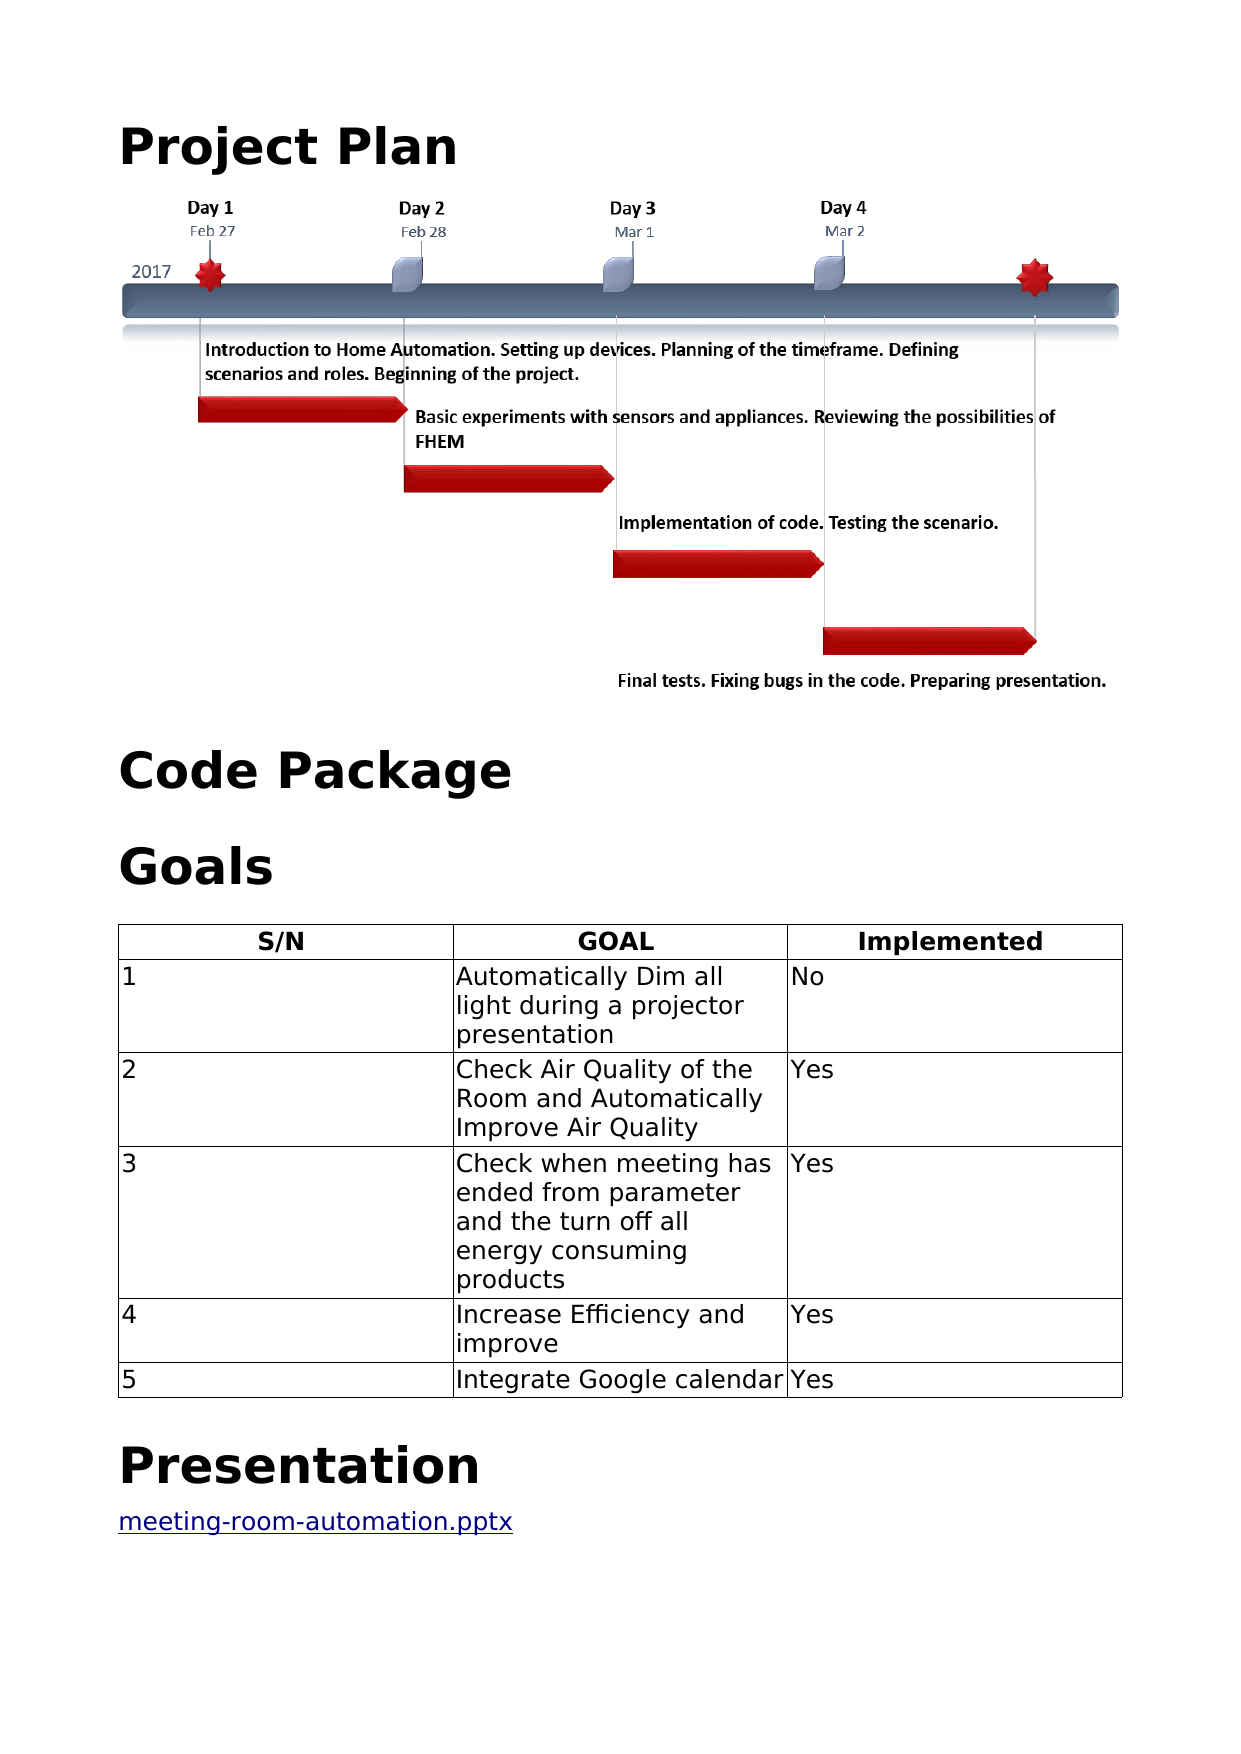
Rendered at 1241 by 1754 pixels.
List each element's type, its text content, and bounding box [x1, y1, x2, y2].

table_cell 1 [119, 960, 453, 1052]
table_header S/N [119, 925, 453, 959]
subtitle Code Package [118, 742, 1122, 801]
table_cell Yes [788, 1147, 1122, 1297]
table_cell 4 [119, 1299, 453, 1362]
table_header GOAL [454, 925, 787, 959]
table_cell Yes [788, 1299, 1122, 1362]
table_cell Check Air Quality of the Room and Automatically Improve Air Quality [454, 1053, 787, 1146]
table_cell Increase Efficiency and improve [454, 1299, 787, 1362]
text meeting-room-automation.pptx [118, 1507, 1122, 1537]
table_cell 5 [119, 1363, 453, 1397]
table_cell Yes [788, 1363, 1122, 1397]
subtitle Presentation [118, 1437, 1122, 1495]
table_cell No [788, 960, 1122, 1052]
table_header Implemented [788, 925, 1122, 959]
table_cell Integrate Google calendar [454, 1363, 787, 1397]
table_cell Check when meeting has ended from parameter and the turn off all energy consuming products [454, 1147, 787, 1297]
table_cell 2 [119, 1053, 453, 1146]
subtitle Project Plan [118, 118, 1122, 176]
picture [118, 188, 1123, 705]
subtitle Goals [118, 838, 1122, 896]
table_cell 3 [119, 1147, 453, 1297]
table_cell Automatically Dim all light during a projector presentation [454, 960, 787, 1052]
table_cell Yes [788, 1053, 1122, 1146]
